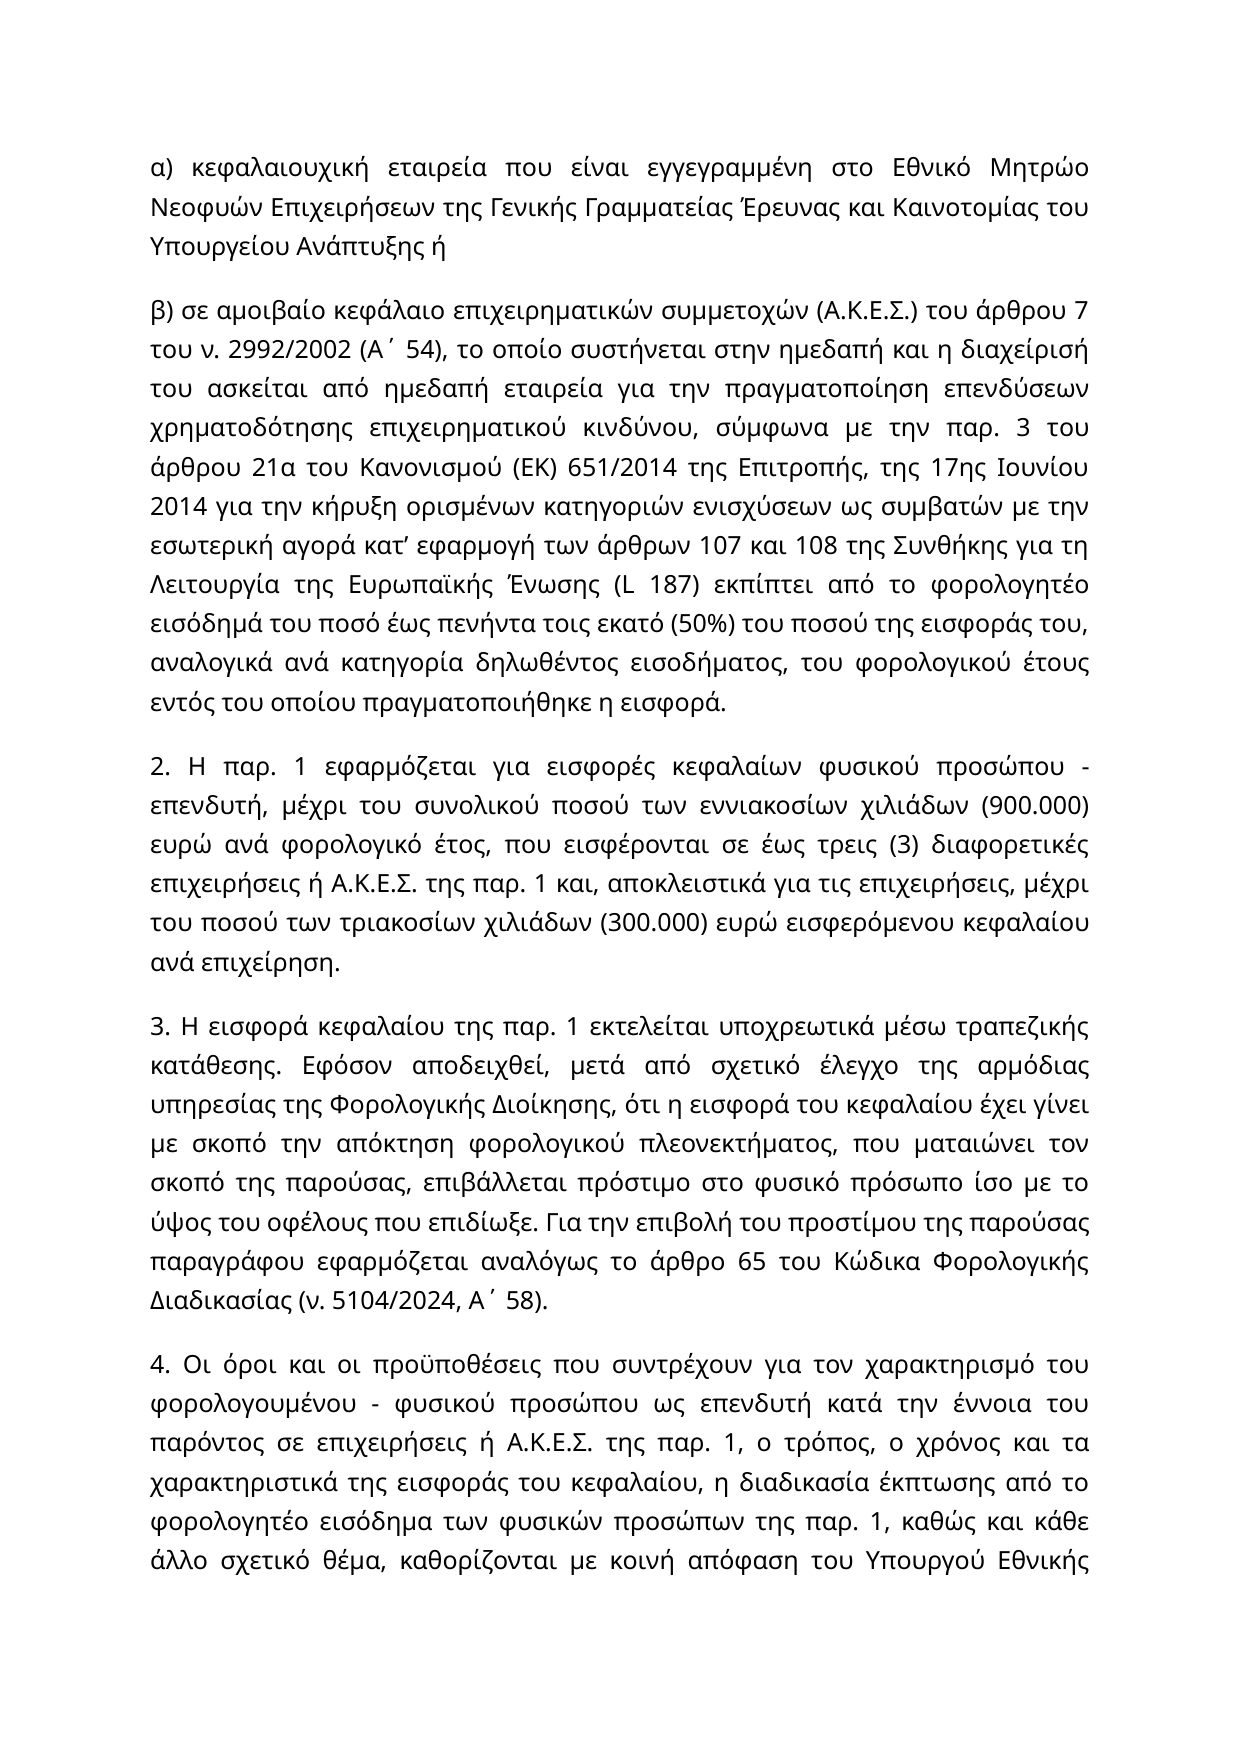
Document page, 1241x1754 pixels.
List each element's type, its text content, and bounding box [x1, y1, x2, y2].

text 3. Η εισφορά κεφαλαίου της παρ. 1 εκτελείται υποχρεωτικά μέσω τραπεζικής κατάθεσης. Εφόσον αποδειχθεί, μετά από σχετικό έλεγχο της αρμόδιας υπηρεσίας της Φορολογικής Διοίκησης, ότι η εισφορά του κεφαλαίου έχει γίνει με σκοπό την απόκτηση φορολογικού πλεονεκτήματος, που ματαιώνει τον σκοπό της παρούσας, επιβάλλεται πρόστιμο στο φυσικό πρόσωπο ίσο με το ύψος του οφέλους που επιδίωξε. Για την επιβολή του προστίμου της παρούσας παραγράφου εφαρμόζεται αναλόγως το άρθρο 65 του Κώδικα Φορολογικής Διαδικασίας (ν. 5104/2024, Α΄ 58). [150, 1008, 1090, 1317]
text 4. Οι όροι και οι προϋποθέσεις που συντρέχουν για τον χαρακτηρισμό του φορολογουμένου - φυσικού προσώπου ως επενδυτή κατά την έννοια του παρόντος σε επιχειρήσεις ή Α.Κ.Ε.Σ. της παρ. 1, ο τρόπος, ο χρόνος και τα χαρακτηριστικά της εισφοράς του κεφαλαίου, η διαδικασία έκπτωσης από το φορολογητέο εισόδημα των φυσικών προσώπων της παρ. 1, καθώς και κάθε άλλο σχετικό θέμα, καθορίζονται με κοινή απόφαση του Υπουργού Εθνικής [150, 1347, 1090, 1577]
text 2. Η παρ. 1 εφαρμόζεται για εισφορές κεφαλαίων φυσικού προσώπου - επενδυτή, μέχρι του συνολικού ποσού των εννιακοσίων χιλιάδων (900.000) ευρώ ανά φορολογικό έτος, που εισφέρονται σε έως τρεις (3) διαφορετικές επιχειρήσεις ή Α.Κ.Ε.Σ. της παρ. 1 και, αποκλειστικά για τις επιχειρήσεις, μέχρι του ποσού των τριακοσίων χιλιάδων (300.000) ευρώ εισφερόμενου κεφαλαίου ανά επιχείρηση. [150, 748, 1090, 978]
text α) κεφαλαιουχική εταιρεία που είναι εγγεγραμμένη στο Εθνικό Μητρώο Νεοφυών Επιχειρήσεων της Γενικής Γραμματείας Έρευνας και Καινοτομίας του Υπουργείου Ανάπτυξης ή [150, 150, 1090, 262]
text β) σε αμοιβαίο κεφάλαιο επιχειρηματικών συμμετοχών (Α.Κ.Ε.Σ.) του άρθρου 7 του ν. 2992/2002 (Α΄ 54), το οποίο συστήνεται στην ημεδαπή και η διαχείρισή του ασκείται από ημεδαπή εταιρεία για την πραγματοποίηση επενδύσεων χρηματοδότησης επιχειρηματικού κινδύνου, σύμφωνα με την παρ. 3 του άρθρου 21α του Κανονισμού (ΕΚ) 651/2014 της Επιτροπής, της 17ης Ιουνίου 2014 για την κήρυξη ορισμένων κατηγοριών ενισχύσεων ως συμβατών με την εσωτερική αγορά κατ’ εφαρμογή των άρθρων 107 και 108 της Συνθήκης για τη Λειτουργία της Ευρωπαϊκής Ένωσης (L 187) εκπίπτει από το φορολογητέο εισόδημά του ποσό έως πενήντα τοις εκατό (50%) του ποσού της εισφοράς του, αναλογικά ανά κατηγορία δηλωθέντος εισοδήματος, του φορολογικού έτους εντός του οποίου πραγματοποιήθηκε η εισφορά. [150, 292, 1090, 718]
